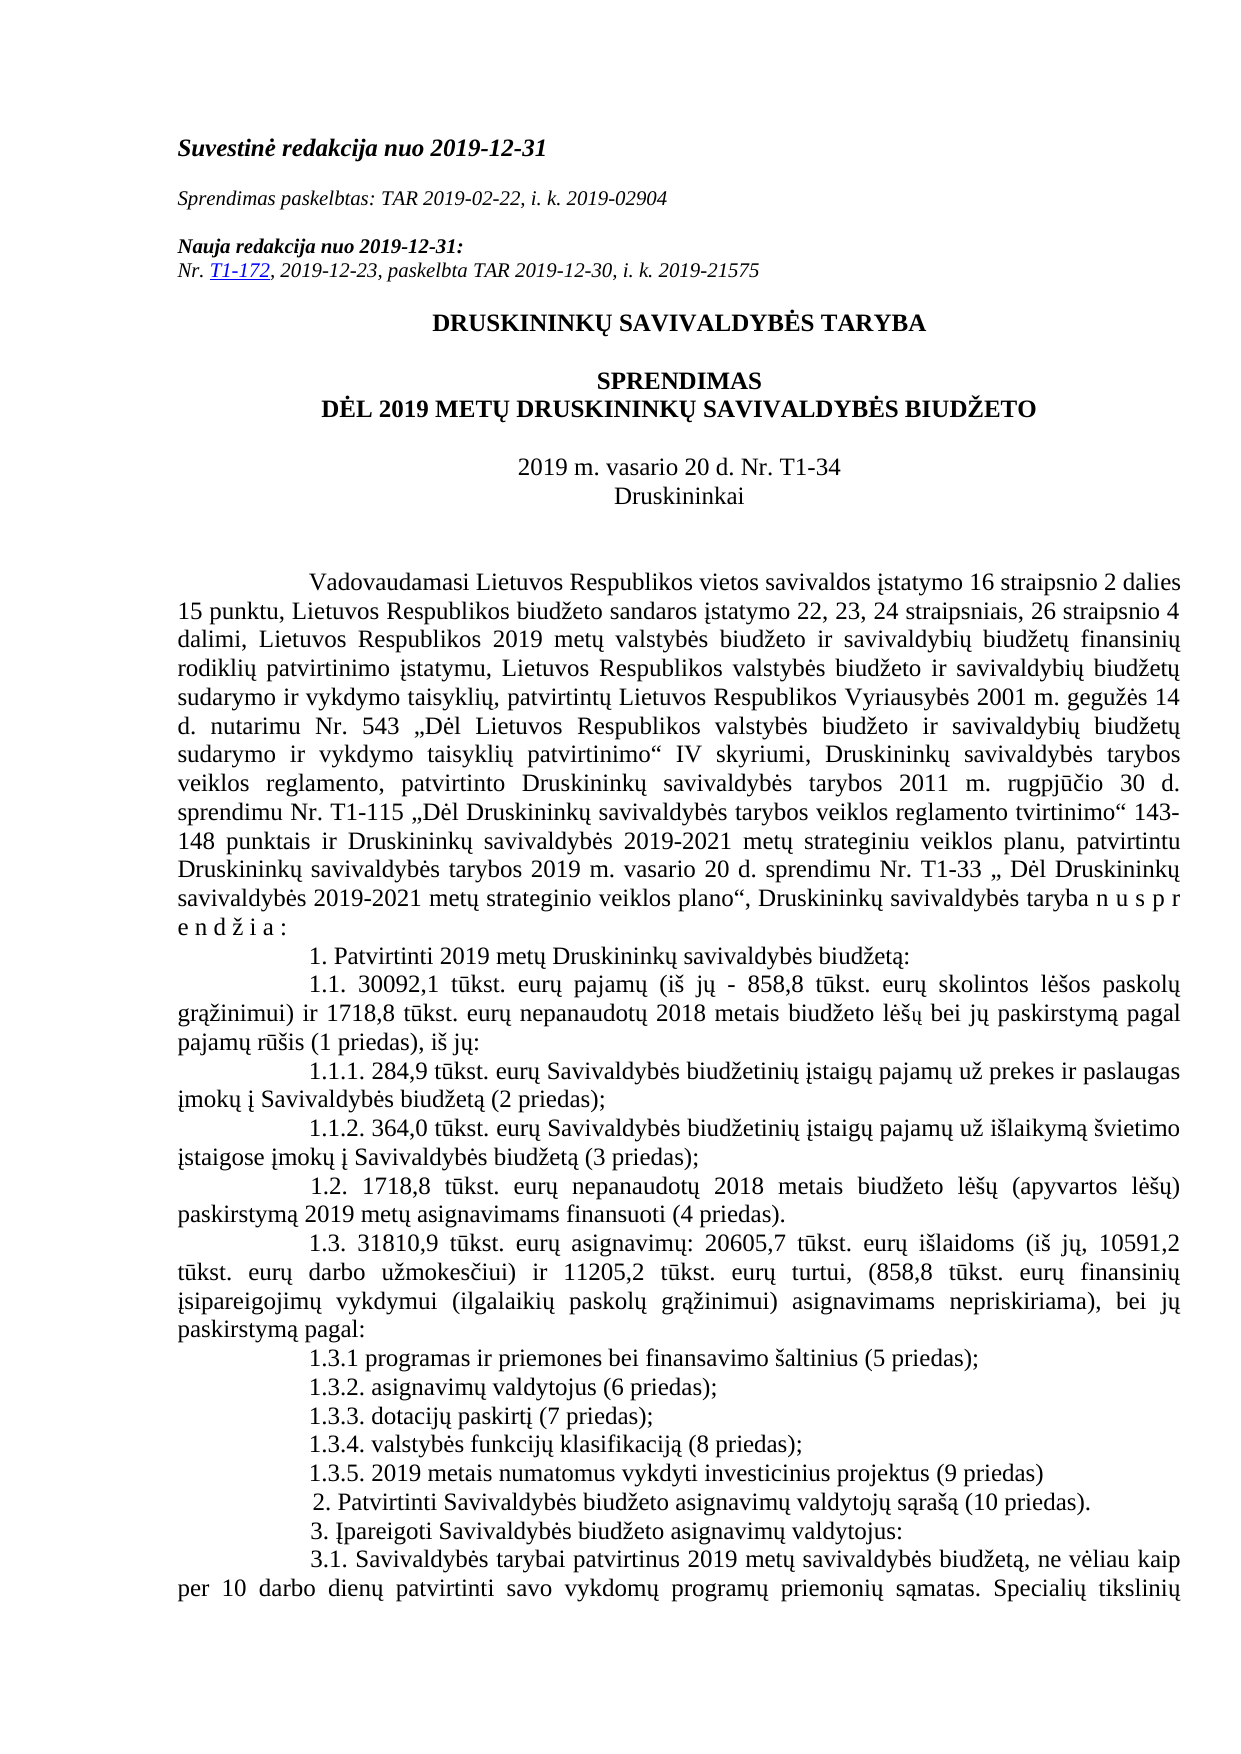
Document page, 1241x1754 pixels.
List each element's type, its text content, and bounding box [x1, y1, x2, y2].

text Suvestinė redakcija nuo 2019-12-31 [177, 133, 1181, 162]
text 1.3.3. dotacijų paskirtį (7 priedas); [177, 1401, 1181, 1429]
text 2019 m. vasario 20 d. Nr. T1-34 [177, 452, 1181, 481]
text Vadovaudamasi Lietuvos Respublikos vietos savivaldos įstatymo 16 straipsnio 2 dalies 15 punktu, Lietuvos Respublikos biudžeto sandaros įstatymo 22, 23, 24 straipsniais, 26 straipsnio 4 dalimi, Lietuvos Respublikos 2019 metų valstybės biudžeto ir savivaldybių biudžetų finansinių rodiklių patvirtinimo įstatymu, Lietuvos Respublikos valstybės biudžeto ir savivaldybių biudžetų sudarymo ir vykdymo taisyklių, patvirtintų Lietuvos Respublikos Vyriausybės 2001 m. gegužės 14 d. nutarimu Nr. 543 „Dėl Lietuvos Respublikos valstybės biudžeto ir savivaldybių biudžetų sudarymo ir vykdymo taisyklių patvirtinimo“ IV skyriumi, Druskininkų savivaldybės tarybos veiklos reglamento, patvirtinto Druskininkų savivaldybės tarybos 2011 m. rugpjūčio 30 d. sprendimu Nr. T1-115 „Dėl Druskininkų savivaldybės tarybos veiklos reglamento tvirtinimo“ 143-148 punktais ir Druskininkų savivaldybės 2019-2021 metų strateginiu veiklos planu, patvirtintu Druskininkų savivaldybės tarybos 2019 m. vasario 20 d. sprendimu Nr. T1-33 „ Dėl Druskininkų savivaldybės 2019-2021 metų strateginio veiklos plano“, Druskininkų savivaldybės taryba n u s p r e n d ž i a : [177, 567, 1181, 941]
text Druskininkai [177, 481, 1181, 509]
text 1. Patvirtinti 2019 metų Druskininkų savivaldybės biudžetą: [177, 941, 1181, 969]
text 2. Patvirtinti Savivaldybės biudžeto asignavimų valdytojų sąrašą (10 priedas). [177, 1487, 1181, 1516]
text 1.1. 30092,1 tūkst. eurų pajamų (iš jų - 858,8 tūkst. eurų skolintos lėšos paskolų grąžinimui) ir 1718,8 tūkst. eurų nepanaudotų 2018 metais biudžeto lėšų bei jų paskirstymą pagal pajamų rūšis (1 priedas), iš jų: [177, 969, 1181, 1056]
text 1.3.5. 2019 metais numatomus vykdyti investicinius projektus (9 priedas) [177, 1458, 1181, 1487]
text Sprendimas paskelbtas: TAR 2019-02-22, i. k. 2019-02904 [177, 186, 1181, 210]
text 3.1. Savivaldybės tarybai patvirtinus 2019 metų savivaldybės biudžetą, ne vėliau kaip per 10 darbo dienų patvirtinti savo vykdomų programų priemonių sąmatas. Specialių tikslinių [177, 1544, 1181, 1602]
text 1.1.1. 284,9 tūkst. eurų Savivaldybės biudžetinių įstaigų pajamų už prekes ir paslaugas įmokų į Savivaldybės biudžetą (2 priedas); [177, 1056, 1181, 1113]
text Nauja redakcija nuo 2019-12-31: [177, 234, 1181, 258]
text Nr. T1-172, 2019-12-23, paskelbta TAR 2019-12-30, i. k. 2019-21575 [177, 258, 1181, 282]
text DĖL 2019 METŲ DRUSKININKŲ SAVIVALDYBĖS BIUDŽETO [177, 394, 1181, 423]
text 1.3.2. asignavimų valdytojus (6 priedas); [177, 1372, 1181, 1401]
text 3. Įpareigoti Savivaldybės biudžeto asignavimų valdytojus: [177, 1516, 1181, 1544]
text SPRENDIMAS [177, 366, 1181, 394]
text 1.2. 1718,8 tūkst. eurų nepanaudotų 2018 metais biudžeto lėšų (apyvartos lėšų) paskirstymą 2019 metų asignavimams finansuoti (4 priedas). [177, 1171, 1181, 1228]
text 1.3.4. valstybės funkcijų klasifikaciją (8 priedas); [177, 1429, 1181, 1458]
text DRUSKININKŲ SAVIVALDYBĖS TARYBA [177, 308, 1181, 337]
text 1.1.2. 364,0 tūkst. eurų Savivaldybės biudžetinių įstaigų pajamų už išlaikymą švietimo įstaigose įmokų į Savivaldybės biudžetą (3 priedas); [177, 1113, 1181, 1171]
text 1.3. 31810,9 tūkst. eurų asignavimų: 20605,7 tūkst. eurų išlaidoms (iš jų, 10591,2 tūkst. eurų darbo užmokesčiui) ir 11205,2 tūkst. eurų turtui, (858,8 tūkst. eurų finansinių įsipareigojimų vykdymui (ilgalaikių paskolų grąžinimui) asignavimams nepriskiriama), bei jų paskirstymą pagal: [177, 1228, 1181, 1343]
text 1.3.1 programas ir priemones bei finansavimo šaltinius (5 priedas); [177, 1343, 1181, 1372]
